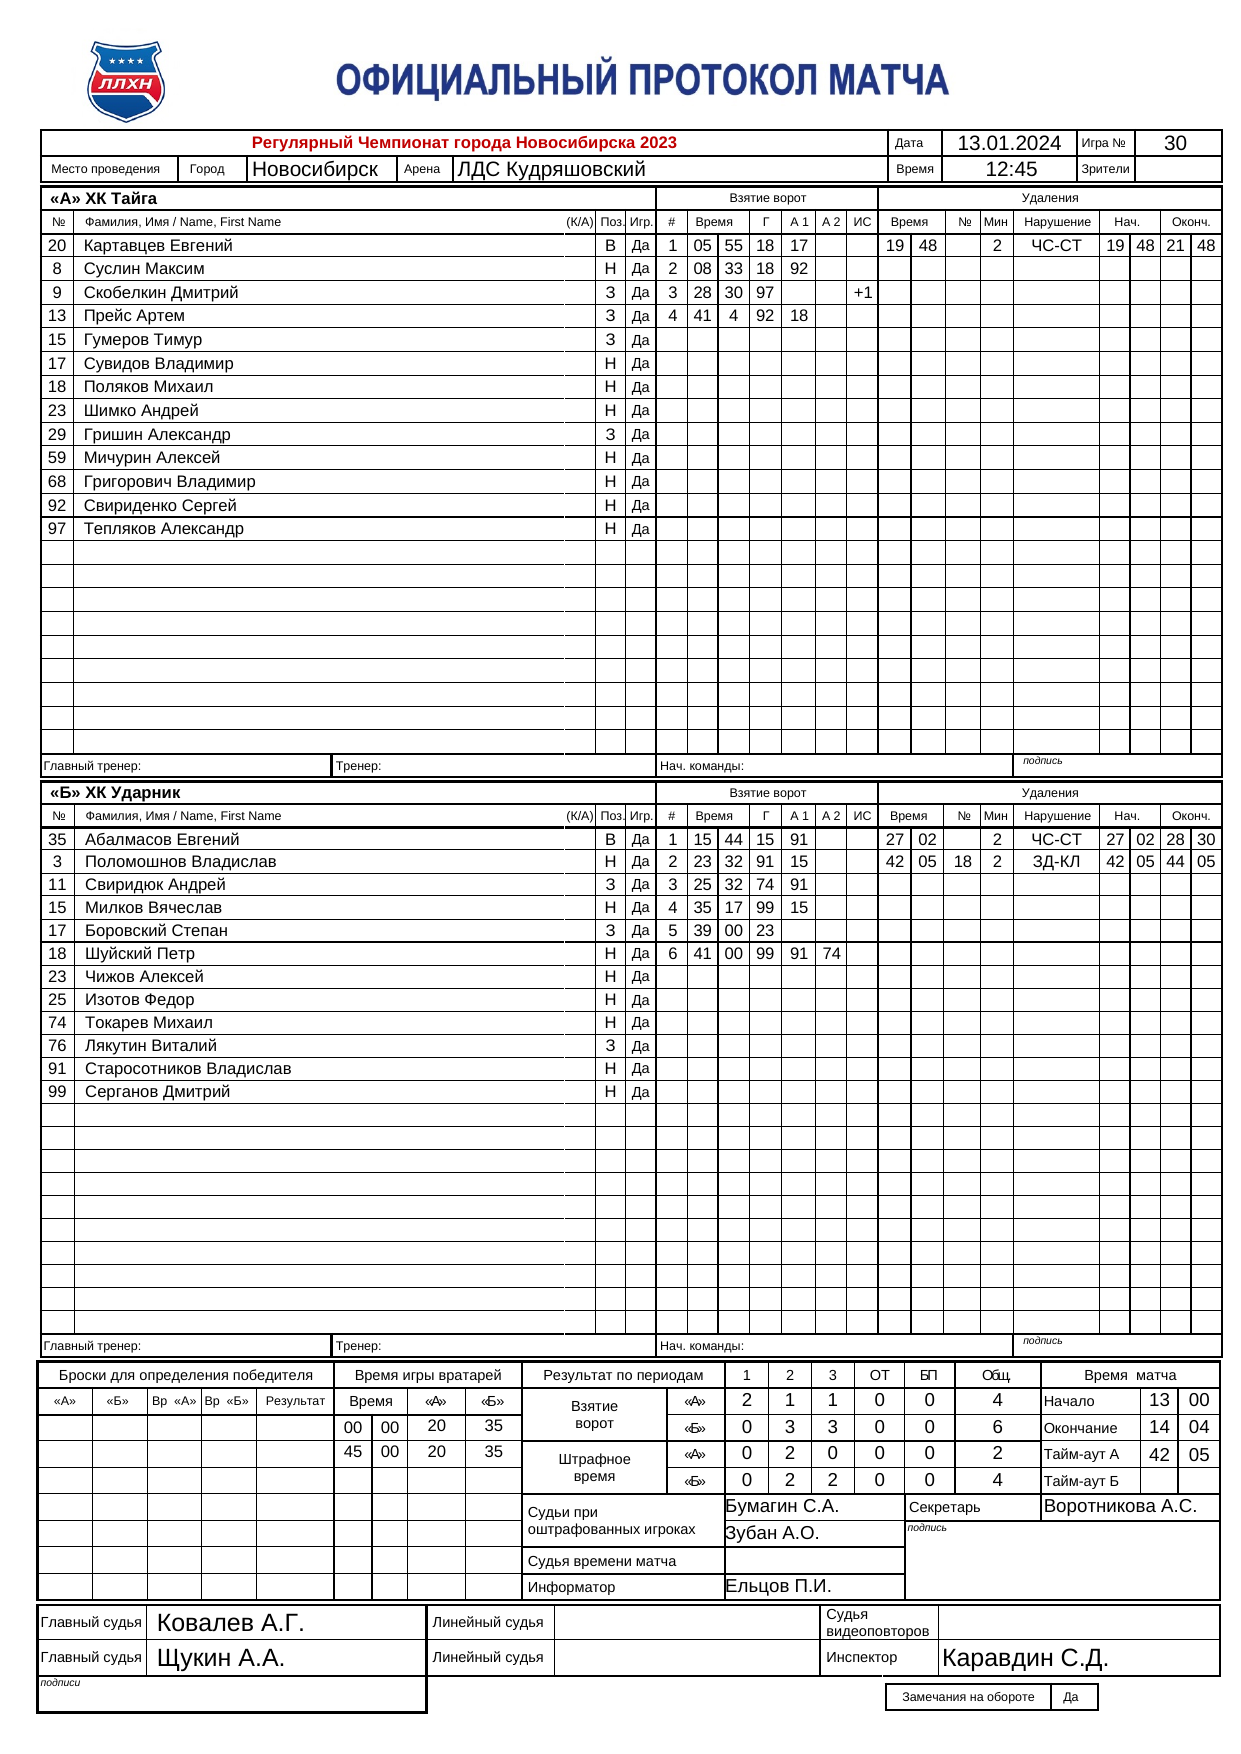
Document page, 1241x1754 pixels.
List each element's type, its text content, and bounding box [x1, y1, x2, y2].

table_cell Да [626, 470, 655, 493]
table_cell Да [626, 989, 655, 1011]
table_cell Г [750, 805, 781, 826]
table_cell Гришин Александр [74, 423, 564, 445]
table_cell [719, 1288, 749, 1310]
table_cell 18 [42, 943, 74, 964]
table_cell [1014, 399, 1099, 422]
table_cell [466, 1521, 521, 1546]
table_cell 23 [750, 920, 781, 941]
table_cell 19 [1100, 235, 1129, 256]
table_cell [816, 966, 846, 987]
table_cell [750, 446, 781, 469]
table_cell [1161, 989, 1190, 1011]
table_cell [148, 1547, 201, 1573]
table_cell [626, 1242, 655, 1264]
table_cell [750, 328, 781, 351]
table_cell Н [596, 1058, 625, 1079]
table_cell Чижов Алексей [75, 966, 564, 987]
table_cell [1161, 1081, 1190, 1103]
table_header БП [905, 1363, 954, 1387]
table_cell Да [626, 305, 655, 327]
table_cell [688, 423, 717, 445]
table_cell [1100, 1150, 1129, 1172]
table_cell [1014, 1012, 1099, 1033]
table_cell [981, 352, 1013, 374]
table_cell 74 [750, 874, 781, 895]
table_cell 44 [719, 829, 749, 849]
table_cell [1192, 1127, 1221, 1149]
table_cell 2 [769, 1468, 811, 1493]
table_cell 17 [42, 352, 73, 374]
table_cell [944, 1081, 980, 1103]
table_cell Вр «Б» [202, 1389, 256, 1413]
table_cell [373, 1574, 407, 1599]
table_cell [816, 1219, 846, 1241]
table_header Время матча [1042, 1363, 1219, 1387]
table_cell 97 [42, 518, 73, 540]
table_cell [719, 730, 749, 753]
table_cell [782, 612, 815, 634]
table_cell [1192, 1150, 1221, 1172]
table_cell Милков Вячеслав [75, 896, 564, 918]
table_cell [373, 1547, 407, 1573]
table_cell 27 [1100, 829, 1129, 849]
table_cell [847, 966, 877, 987]
table_cell Результат [257, 1389, 333, 1413]
table_cell «Б» [668, 1415, 724, 1440]
table_header Время игры вратарей [335, 1363, 521, 1387]
table_cell [565, 896, 595, 918]
table_cell 11 [42, 874, 74, 895]
table_cell [565, 281, 595, 303]
table_cell [816, 352, 846, 374]
table_cell [596, 1265, 625, 1287]
table_cell [750, 1012, 781, 1033]
table_cell [750, 376, 781, 398]
table_cell [981, 730, 1013, 753]
table_header 13.01.2024 [943, 131, 1076, 155]
table_cell [565, 1288, 595, 1310]
table_cell [782, 1081, 815, 1103]
table_cell [688, 1219, 717, 1241]
table_cell [1192, 989, 1221, 1011]
table_cell Картавцев Евгений [74, 235, 564, 256]
table_cell [719, 1311, 749, 1333]
table_cell [1131, 920, 1160, 941]
table_cell 25 [688, 874, 717, 895]
table_cell [1100, 352, 1129, 374]
table_cell [912, 1035, 943, 1057]
table_cell А 2 [816, 211, 846, 233]
table_cell [750, 423, 781, 445]
table_cell [981, 659, 1013, 682]
table_cell [1014, 1058, 1099, 1079]
table_cell [1131, 1219, 1160, 1241]
table_cell [408, 1494, 465, 1520]
table_cell [565, 1219, 595, 1241]
table_cell [750, 588, 781, 611]
table_cell [782, 1150, 815, 1172]
table_cell [816, 494, 846, 516]
table_cell [782, 683, 815, 706]
table_cell [688, 328, 717, 351]
table_cell [912, 1012, 943, 1033]
table_cell [1014, 1173, 1099, 1195]
table_cell [1192, 470, 1221, 493]
table_cell Да [626, 376, 655, 398]
table_cell [596, 1196, 625, 1218]
table_cell [750, 1150, 781, 1172]
table_cell 04 [1179, 1415, 1219, 1440]
table_header Удаления [879, 188, 1221, 209]
table_cell Свириденко Сергей [74, 494, 564, 516]
table_header Результат по периодам [523, 1363, 724, 1387]
table_cell [750, 1311, 781, 1333]
table_cell [626, 1196, 655, 1218]
table_cell [565, 1035, 595, 1057]
table_cell [847, 989, 877, 1011]
table_cell [688, 707, 717, 729]
table_cell [782, 920, 815, 941]
table_cell [565, 850, 595, 872]
table_cell [1100, 305, 1129, 327]
table_cell № [42, 211, 73, 233]
table_cell [946, 352, 980, 374]
table_cell [879, 1196, 910, 1218]
table_cell [1014, 1035, 1099, 1057]
table_cell [1192, 1012, 1221, 1033]
table_cell Н [596, 470, 625, 493]
table_cell [1192, 612, 1221, 634]
table_cell [1131, 1288, 1160, 1310]
table_cell [1014, 896, 1099, 918]
table_cell [816, 257, 846, 280]
table_cell Поз. [596, 211, 625, 233]
table_cell [1161, 1196, 1190, 1218]
table_cell [1131, 1311, 1160, 1333]
table_cell [1100, 399, 1129, 422]
table_cell Игр. [626, 211, 655, 233]
table_cell [596, 541, 625, 564]
table_cell [816, 612, 846, 634]
table_cell Бумагин С.А. [726, 1495, 904, 1520]
table_cell «А» [39, 1389, 92, 1413]
table_cell [1131, 683, 1160, 706]
table_cell [565, 352, 595, 374]
table_cell Главный судья [39, 1606, 146, 1639]
table_cell [657, 659, 687, 682]
table_cell [75, 1242, 564, 1264]
table_cell [750, 1081, 781, 1103]
table_cell Главный судья [39, 1640, 146, 1675]
table_cell [946, 376, 980, 398]
table_cell [1131, 281, 1160, 303]
table_cell 41 [688, 943, 717, 964]
table_cell [565, 1104, 595, 1126]
table_cell [257, 1441, 333, 1467]
table_cell [719, 636, 749, 658]
table_cell [750, 1288, 781, 1310]
table_cell [944, 943, 980, 964]
table_cell Нач. [1100, 211, 1160, 233]
table_cell 15 [750, 829, 781, 849]
table_cell 55 [719, 235, 749, 256]
table_cell ЧС-СТ [1014, 829, 1099, 849]
table_cell [74, 541, 564, 564]
table_cell [719, 328, 749, 351]
table_cell [912, 943, 943, 964]
table_cell 25 [42, 989, 74, 1011]
table_cell [1161, 1219, 1190, 1241]
table_cell [1192, 494, 1221, 516]
table_cell Оконч. [1161, 211, 1221, 233]
table_cell [1131, 1173, 1160, 1195]
table_cell Тепляков Александр [74, 518, 564, 540]
table_cell [981, 612, 1013, 634]
table_cell подпись [1014, 1335, 1221, 1356]
table_cell [879, 352, 910, 374]
table_cell Свиридюк Андрей [75, 874, 564, 895]
table_cell 92 [42, 494, 73, 516]
table_cell [719, 1242, 749, 1264]
table_cell [626, 588, 655, 611]
table_cell [1100, 1219, 1129, 1241]
table_cell [688, 446, 717, 469]
table_cell [688, 636, 717, 658]
table_cell [847, 943, 877, 964]
table_header Игра № [1078, 131, 1134, 155]
table_cell [565, 683, 595, 706]
table_cell [1100, 541, 1129, 564]
table_cell Старосотников Владислав [75, 1058, 564, 1079]
table_cell [1192, 683, 1221, 706]
table_cell [657, 328, 687, 351]
table_cell [782, 1127, 815, 1149]
table_cell [1100, 281, 1129, 303]
table_cell [816, 1081, 846, 1103]
table_cell 42 [1141, 1441, 1177, 1467]
table_cell [257, 1494, 333, 1520]
table_cell [750, 541, 781, 564]
table_cell [42, 612, 73, 634]
table_cell [335, 1574, 371, 1599]
table_cell [847, 896, 877, 918]
table_cell [257, 1574, 333, 1599]
table_cell [782, 446, 815, 469]
table_cell [944, 920, 980, 941]
table_cell [565, 1173, 595, 1195]
table_cell [750, 1058, 781, 1079]
table_cell [946, 446, 980, 469]
table_cell [879, 518, 910, 540]
table_cell Да [626, 829, 655, 849]
table_cell 32 [719, 874, 749, 895]
table_cell [750, 518, 781, 540]
table_cell [1161, 920, 1190, 941]
table_cell [1161, 1127, 1190, 1149]
table_cell [657, 565, 687, 587]
table_cell [555, 1606, 819, 1639]
table_cell [879, 1265, 910, 1287]
table_cell [596, 588, 625, 611]
table_cell [626, 730, 655, 753]
table_cell [944, 1035, 980, 1057]
table_cell [879, 565, 910, 587]
table_cell [565, 874, 595, 895]
table_cell А 2 [816, 805, 846, 826]
table_cell [1192, 376, 1221, 398]
table_cell [1161, 423, 1190, 445]
table_cell ЗД-КЛ [1014, 850, 1099, 872]
table_cell [1100, 470, 1129, 493]
table_cell [626, 612, 655, 634]
table_cell [1161, 659, 1190, 682]
table_cell [981, 518, 1013, 540]
table_cell 32 [719, 850, 749, 872]
table_cell «А» [668, 1389, 724, 1413]
table_cell [1192, 1242, 1221, 1264]
table_cell 0 [905, 1415, 954, 1440]
table_cell [74, 659, 564, 682]
table_cell [408, 1468, 465, 1493]
table_cell [688, 1127, 717, 1149]
table_cell [1161, 943, 1190, 964]
table_cell [816, 683, 846, 706]
table_cell [1014, 494, 1099, 516]
table_cell [596, 636, 625, 658]
table_cell [657, 399, 687, 422]
table_cell [946, 730, 980, 753]
table_cell [1131, 874, 1160, 895]
table_cell 00 [335, 1416, 371, 1440]
table_cell Судьи при оштрафованных игроках [523, 1495, 724, 1546]
table_cell 91 [42, 1058, 74, 1079]
table_cell [688, 1311, 717, 1333]
table_cell [1014, 1288, 1099, 1310]
table_cell [1192, 1104, 1221, 1126]
table_cell [750, 1035, 781, 1057]
table_cell [1131, 352, 1160, 374]
table_cell Судья времени матча [523, 1548, 724, 1573]
table_cell [946, 328, 980, 351]
table_cell [816, 730, 846, 753]
table_cell [565, 707, 595, 729]
table_cell [816, 989, 846, 1011]
table_cell [1100, 966, 1129, 987]
table_cell [816, 470, 846, 493]
table_cell [1161, 896, 1190, 918]
table_cell [1131, 612, 1160, 634]
table_cell [74, 565, 564, 587]
table_header Броски для определения победителя [39, 1363, 333, 1387]
table_cell [750, 636, 781, 658]
table_cell [847, 1127, 877, 1149]
table_cell [944, 989, 980, 1011]
table_cell [981, 1173, 1013, 1195]
table_cell [944, 874, 980, 895]
table_cell Н [596, 1012, 625, 1033]
table_cell [626, 683, 655, 706]
table_cell [944, 1219, 980, 1241]
table_cell [257, 1521, 333, 1546]
table_cell Нач. команды: [657, 1335, 1012, 1356]
table_cell Н [596, 850, 625, 872]
table_cell Да [626, 235, 655, 256]
table_cell [42, 1265, 74, 1287]
table_cell 0 [726, 1415, 768, 1440]
table_cell [847, 494, 877, 516]
table_cell Н [596, 494, 625, 516]
table_cell [1131, 423, 1160, 445]
table_cell [847, 1173, 877, 1195]
table_cell [1192, 305, 1221, 327]
table_cell [657, 1265, 687, 1287]
table_cell [1131, 1196, 1160, 1218]
table_cell [565, 399, 595, 422]
table_cell [565, 966, 595, 987]
table_cell [1161, 1173, 1190, 1195]
table_cell [688, 399, 717, 422]
table_cell [879, 874, 910, 895]
table_cell [1014, 989, 1099, 1011]
table_cell Тайм-аут А [1042, 1441, 1140, 1467]
table_cell [688, 1104, 717, 1126]
table_cell [1014, 376, 1099, 398]
table_cell [847, 399, 877, 422]
table_cell [565, 518, 595, 540]
table_cell [879, 943, 910, 964]
table_cell [981, 1150, 1013, 1172]
table_cell [847, 352, 877, 374]
table_cell [1131, 1242, 1160, 1264]
table_cell [847, 683, 877, 706]
table_cell [847, 423, 877, 445]
table_cell [42, 1242, 74, 1264]
table_cell 42 [879, 850, 910, 872]
table_cell Тайм-аут Б [1042, 1468, 1140, 1493]
table_cell 91 [782, 874, 815, 895]
table_cell Игр. [626, 805, 655, 826]
table_cell Новосибирск [248, 157, 396, 181]
table_cell [782, 376, 815, 398]
table_cell Н [596, 446, 625, 469]
table_cell 2 [981, 235, 1013, 256]
table_cell [335, 1521, 371, 1546]
table_cell [879, 636, 910, 658]
table_cell В [596, 235, 625, 256]
table_cell [1100, 423, 1129, 445]
table_cell 35 [466, 1441, 521, 1467]
table_cell [879, 612, 910, 634]
table_cell 97 [750, 281, 781, 303]
table_cell 0 [855, 1389, 904, 1413]
table_cell [981, 1242, 1013, 1264]
table_cell [946, 399, 980, 422]
table_cell 17 [782, 235, 815, 256]
table_cell [657, 966, 687, 987]
table_cell 13 [1141, 1389, 1177, 1413]
table_cell [981, 470, 1013, 493]
table_cell [1131, 1012, 1160, 1033]
table_cell [42, 1219, 74, 1241]
table_cell 18 [782, 305, 815, 327]
table_cell [981, 305, 1013, 327]
table_cell [847, 1035, 877, 1057]
table_cell [946, 707, 980, 729]
table_cell 1 [769, 1389, 811, 1413]
table_cell [847, 376, 877, 398]
table_cell [1131, 305, 1160, 327]
table_cell [939, 1606, 1219, 1639]
table_cell 1 [657, 235, 687, 256]
table_cell [782, 1196, 815, 1218]
table_cell [565, 446, 595, 469]
table_cell Начало [1042, 1389, 1140, 1413]
table_cell [816, 541, 846, 564]
table_cell 21 [1161, 235, 1190, 256]
table_cell [782, 1173, 815, 1195]
table_cell [719, 518, 749, 540]
table_cell [782, 541, 815, 564]
table_cell [879, 399, 910, 422]
table_cell [1014, 1219, 1099, 1241]
table_cell [565, 470, 595, 493]
table_cell [847, 707, 877, 729]
table_cell [657, 1242, 687, 1264]
table_cell 28 [688, 281, 717, 303]
table_cell [657, 1288, 687, 1310]
table_cell [946, 305, 980, 327]
table_cell Вр «А» [148, 1389, 201, 1413]
table_cell [879, 989, 910, 1011]
table_cell [719, 399, 749, 422]
table_cell [1141, 1468, 1177, 1493]
table_header Дата [889, 131, 941, 155]
table_cell [596, 565, 625, 587]
table_cell [719, 352, 749, 374]
table_cell 18 [42, 376, 73, 398]
table_cell [847, 920, 877, 941]
table_cell 4 [956, 1468, 1040, 1493]
table_cell [688, 1012, 717, 1033]
table_cell (К/А) [565, 805, 595, 826]
table_cell [912, 1311, 943, 1333]
table_cell [657, 470, 687, 493]
table_cell Да [626, 446, 655, 469]
table_cell [1014, 1265, 1099, 1287]
table_cell [750, 565, 781, 587]
table_cell [782, 470, 815, 493]
table_cell 3 [657, 874, 687, 895]
table_cell [847, 1219, 877, 1241]
table_cell Да [626, 518, 655, 540]
table_cell [565, 1012, 595, 1033]
table_cell [1192, 518, 1221, 540]
table_cell [847, 518, 877, 540]
table_cell Боровский Степан [75, 920, 564, 941]
table_cell Токарев Михаил [75, 1012, 564, 1033]
table_cell [75, 1104, 564, 1126]
table_cell [626, 1311, 655, 1333]
table_cell [816, 1058, 846, 1079]
table_cell 48 [912, 235, 945, 256]
table_cell [981, 1196, 1013, 1218]
table_cell 33 [719, 257, 749, 280]
table_cell Абалмасов Евгений [75, 829, 564, 849]
table_cell 2 [981, 850, 1013, 872]
table_cell [719, 423, 749, 445]
table_cell [257, 1547, 333, 1573]
table_cell [944, 966, 980, 987]
table_cell [1100, 874, 1129, 895]
table_cell Н [596, 966, 625, 987]
table_cell [1161, 446, 1190, 469]
table_cell [1161, 612, 1190, 634]
table_cell [657, 1173, 687, 1195]
table_cell 05 [1131, 850, 1160, 872]
table_cell 20 [408, 1441, 465, 1467]
table_cell [42, 1288, 74, 1310]
table_cell [719, 1265, 749, 1287]
table_cell [42, 565, 73, 587]
table_cell [912, 328, 945, 351]
table_cell [1014, 328, 1099, 351]
table_cell [1014, 352, 1099, 374]
table_cell [847, 588, 877, 611]
table_cell Время [688, 805, 749, 826]
table_cell [1131, 470, 1160, 493]
table_cell [202, 1521, 256, 1546]
table_cell [565, 423, 595, 445]
table_cell [816, 1311, 846, 1333]
table_cell [946, 470, 980, 493]
table_cell [657, 376, 687, 398]
table_cell подпись [906, 1522, 1219, 1599]
table_cell Н [596, 896, 625, 918]
table_cell [626, 1173, 655, 1195]
table_cell [912, 874, 943, 895]
table_cell [1100, 1081, 1129, 1103]
table_cell [1100, 1035, 1129, 1057]
table_cell [1161, 470, 1190, 493]
table_cell [816, 707, 846, 729]
table_cell [148, 1494, 201, 1520]
table_cell [750, 966, 781, 987]
table_cell Поломошнов Владислав [75, 850, 564, 872]
table_cell Шуйский Петр [75, 943, 564, 964]
table_cell [626, 636, 655, 658]
table_cell Да [626, 920, 655, 941]
table_cell Фамилия, Имя / Name, First Name [75, 805, 565, 826]
table_cell 30 [1192, 829, 1221, 849]
table_cell [782, 636, 815, 658]
table_cell [879, 494, 910, 516]
table_cell [565, 636, 595, 658]
table_cell Н [596, 399, 625, 422]
table_cell [1192, 565, 1221, 587]
table_cell [75, 1265, 564, 1287]
table_cell [879, 305, 910, 327]
table_cell [912, 1219, 943, 1241]
table_cell [1161, 305, 1190, 327]
table_cell 3 [769, 1415, 811, 1440]
table_cell 0 [855, 1468, 904, 1493]
table_cell [1161, 683, 1190, 706]
table_cell [1100, 494, 1129, 516]
table_cell Арена [398, 157, 452, 181]
table_cell 00 [373, 1441, 407, 1467]
table_cell [1161, 636, 1190, 658]
table_cell [1100, 1242, 1129, 1264]
table_cell 3 [657, 281, 687, 303]
table_cell [148, 1416, 201, 1440]
table_cell [596, 1104, 625, 1126]
table_cell Н [596, 376, 625, 398]
table_cell 6 [657, 943, 687, 964]
table_cell Да [626, 328, 655, 351]
table_cell 23 [688, 850, 717, 872]
table_cell [688, 541, 717, 564]
table_cell [879, 1104, 910, 1126]
table_cell Да [626, 1058, 655, 1079]
table_cell [1131, 257, 1160, 280]
table_header Общ. [956, 1363, 1040, 1387]
table_cell [1014, 588, 1099, 611]
table_cell [1100, 896, 1129, 918]
table_cell [657, 1012, 687, 1033]
table_cell [944, 1265, 980, 1287]
picture [5, 28, 1179, 129]
table_cell [847, 235, 877, 256]
table_cell [912, 588, 945, 611]
table_cell [1161, 707, 1190, 729]
table_cell # [657, 805, 687, 826]
table_cell [75, 1311, 564, 1333]
table_cell Да [626, 352, 655, 374]
table_cell [1131, 636, 1160, 658]
table_cell Инспектор [821, 1640, 938, 1675]
table_cell [42, 1196, 74, 1218]
table_cell [750, 399, 781, 422]
table_cell 14 [1141, 1415, 1177, 1440]
table_cell [657, 1081, 687, 1103]
table_cell 30 [719, 281, 749, 303]
table_cell [39, 1547, 92, 1573]
table_cell [782, 730, 815, 753]
table_cell [879, 1173, 910, 1195]
table_cell [657, 423, 687, 445]
table_cell [816, 565, 846, 587]
table_cell Н [596, 257, 625, 280]
table_cell Нарушение [1014, 805, 1099, 826]
table_cell [688, 1173, 717, 1195]
table_cell [946, 565, 980, 587]
table_cell 05 [912, 850, 943, 872]
table_cell [1192, 659, 1221, 682]
table_cell [1100, 730, 1129, 753]
table_cell [847, 1150, 877, 1172]
table_cell [596, 683, 625, 706]
table_cell [1161, 1242, 1190, 1264]
table_cell [912, 257, 945, 280]
table_cell [750, 1219, 781, 1241]
table_cell [1161, 518, 1190, 540]
table_cell +1 [847, 281, 877, 303]
table_cell З [596, 920, 625, 941]
table_cell [879, 588, 910, 611]
table_cell [1131, 1035, 1160, 1057]
table_cell [148, 1468, 201, 1493]
table_cell [981, 966, 1013, 987]
table_cell [1131, 989, 1160, 1011]
table_cell [1014, 920, 1099, 941]
table_cell [1161, 376, 1190, 398]
table_cell [1014, 423, 1099, 445]
table_cell [946, 423, 980, 445]
table_header 30 [1136, 131, 1221, 155]
table_cell [466, 1547, 521, 1573]
table_cell [688, 588, 717, 611]
table_cell Ковалев А.Г. [147, 1606, 425, 1639]
table_cell [981, 565, 1013, 587]
table_cell З [596, 328, 625, 351]
table_cell [816, 1150, 846, 1172]
table_cell [1131, 896, 1160, 918]
table_cell 05 [688, 235, 717, 256]
table_cell [719, 565, 749, 587]
table_cell [816, 896, 846, 918]
table_cell Сувидов Владимир [74, 352, 564, 374]
table_cell [657, 518, 687, 540]
table_cell [42, 1173, 74, 1195]
table_cell [1100, 920, 1129, 941]
table_cell Поляков Михаил [74, 376, 564, 398]
table_cell [750, 470, 781, 493]
table_cell [1014, 1127, 1099, 1149]
table_cell [565, 1081, 595, 1103]
table_cell [565, 257, 595, 280]
table_cell [816, 829, 846, 849]
table_cell [944, 1058, 980, 1079]
table_cell [626, 707, 655, 729]
table_cell [912, 1265, 943, 1287]
table_cell [75, 1150, 564, 1172]
table_cell 28 [1161, 829, 1190, 849]
table_cell [657, 1104, 687, 1126]
table_cell [782, 352, 815, 374]
table_cell «Б» [93, 1389, 147, 1413]
table_cell [1100, 1311, 1129, 1333]
table_cell [688, 494, 717, 516]
table_cell 45 [335, 1441, 371, 1467]
table_cell [912, 376, 945, 398]
table_cell З [596, 874, 625, 895]
table_cell [1014, 943, 1099, 964]
table_cell [42, 1150, 74, 1172]
table_cell 23 [42, 966, 74, 987]
table_cell [1192, 1219, 1221, 1241]
table_cell Информатор [523, 1575, 724, 1599]
table_cell [912, 446, 945, 469]
table_header Регулярный Чемпионат города Новосибирска 2023 [42, 131, 887, 155]
table_cell [596, 707, 625, 729]
table_cell [1100, 518, 1129, 540]
table_cell [148, 1441, 201, 1467]
table_cell № [42, 805, 74, 826]
table_cell [750, 1173, 781, 1195]
table_cell [688, 1058, 717, 1079]
table_cell [847, 1265, 877, 1287]
table_cell [912, 966, 943, 987]
table_cell [257, 1468, 333, 1493]
table_cell [657, 683, 687, 706]
table_cell [202, 1441, 256, 1467]
table_cell [688, 1150, 717, 1172]
table_cell [847, 305, 877, 327]
table_cell Да [626, 494, 655, 516]
table_cell [782, 1035, 815, 1057]
table_cell [981, 328, 1013, 351]
table_cell Нарушение [1014, 211, 1099, 233]
table_cell «Б» [668, 1468, 724, 1493]
table_cell [1192, 920, 1221, 941]
table_cell [981, 920, 1013, 941]
table_cell [596, 1127, 625, 1149]
table_cell Зубан А.О. [726, 1521, 904, 1546]
table_cell [981, 257, 1013, 280]
table_cell [596, 1288, 625, 1310]
table_cell [75, 1127, 564, 1149]
table_cell [816, 305, 846, 327]
table_cell Время [879, 211, 945, 233]
table_cell [719, 1219, 749, 1241]
table_cell [39, 1494, 92, 1520]
table_cell 74 [816, 943, 846, 964]
table_cell 02 [912, 829, 943, 849]
table_cell [782, 966, 815, 987]
table_cell [565, 1058, 595, 1079]
table_cell [847, 541, 877, 564]
table_cell [466, 1468, 521, 1493]
table_cell [816, 1012, 846, 1033]
table_cell [1192, 1058, 1221, 1079]
table_cell Н [596, 943, 625, 964]
table_cell Да [626, 423, 655, 445]
table_cell 68 [42, 470, 73, 493]
table_cell [719, 1104, 749, 1126]
table_cell [847, 659, 877, 682]
table_cell [1100, 1012, 1129, 1033]
table_cell [565, 328, 595, 351]
table_cell [657, 707, 687, 729]
table_cell [39, 1574, 92, 1599]
table_cell [626, 1265, 655, 1287]
table_cell Взятие ворот [523, 1389, 666, 1440]
table_cell [782, 1265, 815, 1287]
table_cell [981, 1035, 1013, 1057]
table_cell [879, 683, 910, 706]
table_cell [1014, 659, 1099, 682]
table_cell [1161, 1058, 1190, 1079]
table_cell З [596, 1035, 625, 1057]
table_cell 08 [688, 257, 717, 280]
table_cell [1192, 446, 1221, 469]
table_cell [202, 1468, 256, 1493]
table_cell [565, 1150, 595, 1172]
table_cell [981, 636, 1013, 658]
table_cell 35 [42, 829, 74, 849]
table_cell [1131, 565, 1160, 587]
table_cell 0 [905, 1389, 954, 1413]
table_cell [408, 1574, 465, 1599]
table_cell [946, 257, 980, 280]
table_cell [1131, 1150, 1160, 1172]
table_cell Ельцов П.И. [726, 1575, 904, 1599]
table_cell 1 [812, 1389, 854, 1413]
table_cell [1014, 730, 1099, 753]
table_cell [912, 1242, 943, 1264]
table_cell [1161, 730, 1190, 753]
table_cell З [596, 305, 625, 327]
table_cell [688, 659, 717, 682]
table_cell [42, 730, 73, 753]
table_cell [1100, 446, 1129, 469]
table_cell [1192, 1288, 1221, 1310]
table_cell [847, 636, 877, 658]
table_cell [847, 612, 877, 634]
table_cell [1014, 612, 1099, 634]
table_cell 20 [42, 235, 73, 256]
table_cell З [596, 423, 625, 445]
table_cell подпись [1014, 755, 1221, 776]
table_cell [879, 328, 910, 351]
table_cell [565, 1311, 595, 1333]
table_cell [657, 1219, 687, 1241]
table_cell Секретарь [906, 1495, 1040, 1520]
table_cell [981, 1265, 1013, 1287]
table_cell [981, 989, 1013, 1011]
table_cell [74, 612, 564, 634]
table_cell 17 [719, 896, 749, 918]
table_cell [93, 1468, 147, 1493]
table_cell [750, 612, 781, 634]
table_cell [257, 1416, 333, 1440]
table_cell [74, 707, 564, 729]
table_cell [1014, 1104, 1099, 1126]
table_cell «А» [668, 1442, 724, 1467]
table_cell (К/А) [565, 211, 595, 233]
table_cell [565, 376, 595, 398]
table_cell [1014, 470, 1099, 493]
table_cell Поз. [596, 805, 625, 826]
table_cell [912, 896, 943, 918]
table_cell [1100, 1196, 1129, 1218]
table_cell 27 [879, 829, 910, 849]
table_cell подписи [39, 1677, 425, 1711]
table_header Да [1052, 1685, 1097, 1709]
table_cell [750, 730, 781, 753]
table_cell [1192, 1196, 1221, 1218]
table_cell [1131, 376, 1160, 398]
table_cell 35 [688, 896, 717, 918]
table_cell [782, 1311, 815, 1333]
table_cell [1131, 943, 1160, 964]
table_header Замечания на обороте [887, 1685, 1050, 1709]
table_cell [816, 874, 846, 895]
table_cell 1 [657, 829, 687, 849]
table_cell [912, 707, 945, 729]
table_cell [944, 1242, 980, 1264]
table_cell [565, 943, 595, 964]
table_cell [981, 588, 1013, 611]
table_cell [816, 328, 846, 351]
table_cell [847, 1012, 877, 1033]
table_cell [42, 683, 73, 706]
table_header ОТ [855, 1363, 904, 1387]
table_cell [1192, 707, 1221, 729]
table_cell [657, 541, 687, 564]
table_cell [1014, 565, 1099, 587]
table_cell [816, 1127, 846, 1149]
table_header 2 [769, 1363, 811, 1387]
table_cell ЛДС Кудряшовский [454, 157, 887, 181]
table_cell [847, 446, 877, 469]
table_cell [847, 1288, 877, 1310]
table_cell 15 [42, 896, 74, 918]
table_cell [879, 920, 910, 941]
table_cell [1100, 1104, 1129, 1126]
table_cell [93, 1521, 147, 1546]
table_cell 12:45 [943, 157, 1076, 181]
table_cell «А» [408, 1389, 465, 1413]
table_cell [981, 399, 1013, 422]
table_cell 13 [42, 305, 73, 327]
table_cell [912, 636, 945, 658]
table_cell [879, 1242, 910, 1264]
table_cell [565, 1127, 595, 1149]
table_cell 5 [657, 920, 687, 941]
table_cell [816, 446, 846, 469]
table_cell [626, 659, 655, 682]
table_cell [1131, 966, 1160, 987]
table_cell Да [626, 1012, 655, 1033]
table_cell [1014, 683, 1099, 706]
table_cell 2 [981, 829, 1013, 849]
table_cell [1014, 874, 1099, 895]
table_cell [816, 376, 846, 398]
table_cell [912, 683, 945, 706]
table_cell [879, 281, 910, 303]
table_cell [93, 1441, 147, 1467]
table_cell 15 [782, 850, 815, 872]
table_cell [816, 636, 846, 658]
table_cell [719, 612, 749, 634]
table_cell [719, 1196, 749, 1218]
table_cell [782, 518, 815, 540]
table_cell [657, 1150, 687, 1172]
table_cell [565, 989, 595, 1011]
table_cell [565, 494, 595, 516]
table_cell [782, 707, 815, 729]
table_cell [782, 1104, 815, 1126]
table_cell [912, 565, 945, 587]
table_cell [1179, 1468, 1219, 1493]
table_cell В [596, 829, 625, 849]
table_cell Да [626, 966, 655, 987]
table_cell 91 [750, 850, 781, 872]
table_cell 00 [719, 943, 749, 964]
table_cell [657, 1035, 687, 1057]
table_cell [42, 1127, 74, 1149]
table_cell [93, 1574, 147, 1599]
table_cell 42 [1100, 850, 1129, 872]
table_cell [1161, 281, 1190, 303]
table_cell 15 [782, 896, 815, 918]
table_cell [1192, 328, 1221, 351]
table_cell 0 [855, 1415, 904, 1440]
table_cell [1192, 257, 1221, 280]
table_cell [879, 1150, 910, 1172]
table_cell [1192, 730, 1221, 753]
table_cell [782, 399, 815, 422]
table_header «А» ХК Тайга [42, 188, 655, 209]
table_cell Да [626, 874, 655, 895]
table_cell [944, 1150, 980, 1172]
table_cell [1192, 1173, 1221, 1195]
table_cell 44 [1161, 850, 1190, 872]
table_cell [1192, 1265, 1221, 1287]
table_cell [847, 328, 877, 351]
table_cell 91 [782, 829, 815, 849]
table_cell [1161, 1150, 1190, 1172]
table_cell [75, 1288, 564, 1310]
table_cell [1161, 257, 1190, 280]
table_cell [719, 966, 749, 987]
table_cell [847, 1311, 877, 1333]
table_cell [1161, 541, 1190, 564]
table_cell 92 [750, 305, 781, 327]
table_cell [719, 588, 749, 611]
table_cell [1100, 1173, 1129, 1195]
table_cell 2 [769, 1442, 811, 1467]
table_cell Изотов Федор [75, 989, 564, 1011]
table_cell [1014, 1242, 1099, 1264]
table_cell 35 [466, 1416, 521, 1440]
table_cell 0 [726, 1442, 768, 1467]
table_cell [946, 588, 980, 611]
table_cell [719, 707, 749, 729]
table_cell Прейс Артем [74, 305, 564, 327]
table_cell [1136, 157, 1221, 181]
table_cell № [946, 211, 980, 233]
table_cell [657, 1196, 687, 1218]
table_cell [93, 1547, 147, 1573]
table_cell [596, 612, 625, 634]
table_cell Щукин А.А. [147, 1640, 425, 1675]
table_cell [782, 423, 815, 445]
table_cell Гумеров Тимур [74, 328, 564, 351]
table_cell 0 [905, 1468, 954, 1493]
table_cell [946, 636, 980, 658]
table_cell [1014, 636, 1099, 658]
table_cell [1014, 305, 1099, 327]
table_cell [1014, 1196, 1099, 1218]
table_cell [565, 1242, 595, 1264]
table_cell [782, 659, 815, 682]
table_cell [981, 896, 1013, 918]
table_cell [847, 850, 877, 872]
table_cell [981, 281, 1013, 303]
table_cell [1131, 1265, 1160, 1287]
table_cell [879, 1311, 910, 1333]
table_cell [688, 352, 717, 374]
table_cell [688, 1288, 717, 1310]
table_cell [657, 612, 687, 634]
table_cell [75, 1196, 564, 1218]
table_cell [1161, 588, 1190, 611]
table_cell Зрители [1078, 157, 1134, 181]
table_cell [912, 989, 943, 1011]
table_cell Н [596, 518, 625, 540]
table_cell [42, 1104, 74, 1126]
table_cell [74, 683, 564, 706]
table_cell Время [879, 805, 943, 826]
table_cell [1161, 352, 1190, 374]
table_cell [1131, 446, 1160, 469]
table_cell [74, 588, 564, 611]
table_cell [75, 1173, 564, 1195]
table_cell «Б » [466, 1389, 521, 1413]
table_cell Н [596, 352, 625, 374]
table_cell 18 [750, 257, 781, 280]
table_cell 00 [719, 920, 749, 941]
table_cell [912, 1127, 943, 1149]
table_cell 48 [1192, 235, 1221, 256]
table_cell [816, 1104, 846, 1126]
table_cell [946, 659, 980, 682]
table_cell Нач. команды: [657, 755, 1012, 776]
table_cell [816, 1173, 846, 1195]
table_cell [750, 989, 781, 1011]
table_cell [912, 1173, 943, 1195]
table_cell [981, 423, 1013, 445]
table_cell [782, 588, 815, 611]
table_cell [816, 1265, 846, 1287]
table_cell [42, 1311, 74, 1333]
table_cell [688, 989, 717, 1011]
table_cell [981, 541, 1013, 564]
table_cell [1131, 730, 1160, 753]
table_cell [912, 281, 945, 303]
table_cell [1131, 659, 1160, 682]
table_cell [1131, 1127, 1160, 1149]
table_cell [688, 966, 717, 987]
table_cell [1099, 1682, 1220, 1711]
table_cell [912, 1150, 943, 1172]
table_cell [1014, 1311, 1099, 1333]
table_cell [847, 829, 877, 849]
table_cell [39, 1441, 92, 1467]
table_cell [202, 1547, 256, 1573]
table_cell [1100, 1127, 1129, 1149]
table_cell 4 [956, 1389, 1040, 1413]
table_cell [816, 1288, 846, 1310]
table_cell [981, 1058, 1013, 1079]
table_cell [879, 1058, 910, 1079]
table_cell [1100, 683, 1129, 706]
table_cell [1161, 966, 1190, 987]
table_cell [657, 352, 687, 374]
table_cell [93, 1416, 147, 1440]
table_cell [847, 470, 877, 493]
table_header 1 [726, 1363, 768, 1387]
table_cell [42, 541, 73, 564]
table_cell [719, 376, 749, 398]
table_cell [847, 1081, 877, 1103]
table_cell [719, 1127, 749, 1149]
table_cell [782, 328, 815, 351]
table_cell [626, 1219, 655, 1241]
table_cell [688, 518, 717, 540]
table_cell [1131, 494, 1160, 516]
table_cell [75, 1219, 564, 1241]
table_cell [408, 1521, 465, 1546]
table_cell Да [626, 896, 655, 918]
table_cell Тренер: [333, 755, 655, 776]
table_cell ЧС-СТ [1014, 235, 1099, 256]
table_cell [719, 1150, 749, 1172]
table_cell 99 [750, 943, 781, 964]
table_cell [1131, 588, 1160, 611]
table_cell [42, 707, 73, 729]
table_cell [981, 494, 1013, 516]
table_cell [596, 1242, 625, 1264]
table_cell [565, 920, 595, 941]
table_cell Лякутин Виталий [75, 1035, 564, 1057]
table_cell [816, 920, 846, 941]
table_cell 18 [750, 235, 781, 256]
table_cell 4 [657, 896, 687, 918]
table_cell [944, 1173, 980, 1195]
table_cell [847, 1242, 877, 1264]
table_cell 2 [657, 257, 687, 280]
table_cell [1131, 328, 1160, 351]
table_cell [912, 612, 945, 634]
table_cell [1131, 707, 1160, 729]
table_cell [719, 683, 749, 706]
table_cell [1161, 494, 1190, 516]
table_cell [816, 281, 846, 303]
table_cell [1100, 636, 1129, 658]
table_cell 91 [782, 943, 815, 964]
table_cell [39, 1468, 92, 1493]
table_cell [688, 1196, 717, 1218]
table_cell 0 [726, 1468, 768, 1493]
table_cell [847, 730, 877, 753]
table_cell [688, 1035, 717, 1057]
table_cell [688, 1265, 717, 1287]
table_cell [1100, 707, 1129, 729]
table_cell [750, 1265, 781, 1287]
table_cell [74, 730, 564, 753]
table_cell [1014, 966, 1099, 987]
table_cell [912, 423, 945, 445]
table_cell [657, 636, 687, 658]
table_cell [879, 1288, 910, 1310]
table_cell [626, 1288, 655, 1310]
table_cell 0 [905, 1442, 954, 1467]
table_cell Да [626, 943, 655, 964]
table_cell [466, 1494, 521, 1520]
table_cell [596, 1150, 625, 1172]
table_cell ИС [847, 211, 877, 233]
table_cell [719, 1058, 749, 1079]
table_cell [946, 494, 980, 516]
table_cell [1161, 565, 1190, 587]
table_cell [847, 1196, 877, 1218]
table_cell Скобелкин Дмитрий [74, 281, 564, 303]
table_cell [750, 352, 781, 374]
table_cell [1192, 1311, 1221, 1333]
table_cell [912, 541, 945, 564]
table_cell [816, 1035, 846, 1057]
table_cell [750, 1127, 781, 1149]
table_header Взятие ворот [657, 188, 877, 209]
table_cell [816, 399, 846, 422]
table_cell [42, 588, 73, 611]
table_cell [981, 1311, 1013, 1333]
table_cell Место проведения [42, 157, 177, 181]
table_cell 2 [956, 1442, 1040, 1467]
table_cell 2 [812, 1468, 854, 1493]
table_cell [946, 683, 980, 706]
table_cell [816, 659, 846, 682]
table_cell [688, 730, 717, 753]
table_cell [1014, 1150, 1099, 1172]
table_cell [912, 1104, 943, 1126]
table_cell [202, 1416, 256, 1440]
table_cell [565, 541, 595, 564]
table_cell 99 [42, 1081, 74, 1103]
table_cell [148, 1574, 201, 1599]
table_cell Судья видеоповторов [821, 1606, 938, 1639]
table_cell [1100, 943, 1129, 964]
table_header Взятие ворот [657, 783, 877, 803]
table_cell [1100, 989, 1129, 1011]
table_cell [688, 1242, 717, 1264]
table_cell [946, 518, 980, 540]
table_cell [1192, 588, 1221, 611]
table_cell [912, 659, 945, 682]
table_cell [202, 1574, 256, 1599]
table_cell [626, 1150, 655, 1172]
table_cell 29 [42, 423, 73, 445]
table_cell [1100, 328, 1129, 351]
table_cell [912, 352, 945, 374]
table_cell Шимко Андрей [74, 399, 564, 422]
table_cell [816, 518, 846, 540]
table_cell 48 [1131, 235, 1160, 256]
table_cell [688, 376, 717, 398]
table_cell 15 [688, 829, 717, 849]
table_cell [981, 376, 1013, 398]
table_cell [565, 829, 595, 849]
table_cell [1192, 399, 1221, 422]
table_cell Фамилия, Имя / Name, First Name [74, 211, 565, 233]
table_cell [688, 565, 717, 587]
table_cell [1192, 896, 1221, 918]
table_cell [816, 235, 846, 256]
table_cell 3 [812, 1415, 854, 1440]
table_cell [565, 305, 595, 327]
table_cell [42, 636, 73, 658]
table_cell [657, 494, 687, 516]
table_cell 0 [855, 1442, 904, 1467]
table_cell З [596, 281, 625, 303]
table_cell Время [889, 157, 941, 181]
table_cell Мичурин Алексей [74, 446, 564, 469]
table_cell [1131, 1081, 1160, 1103]
table_cell [596, 1173, 625, 1195]
table_cell [816, 850, 846, 872]
table_cell [719, 541, 749, 564]
table_cell 76 [42, 1035, 74, 1057]
table_cell [626, 541, 655, 564]
table_cell [944, 1196, 980, 1218]
table_cell Линейный судья [428, 1640, 554, 1675]
table_cell [1014, 446, 1099, 469]
table_cell [657, 588, 687, 611]
table_cell [1161, 1311, 1190, 1333]
table_cell [782, 1219, 815, 1241]
table_cell Главный тренер: [42, 755, 330, 776]
table_cell [750, 1196, 781, 1218]
table_cell [879, 1127, 910, 1149]
table_cell [912, 1058, 943, 1079]
table_cell [565, 730, 595, 753]
table_cell [565, 235, 595, 256]
table_cell 02 [1131, 829, 1160, 849]
table_cell [565, 1265, 595, 1287]
table_cell [981, 874, 1013, 895]
table_cell Да [626, 850, 655, 872]
table_cell А 1 [782, 805, 815, 826]
table_cell Время [688, 211, 749, 233]
table_cell [688, 683, 717, 706]
table_cell [148, 1521, 201, 1546]
table_cell 18 [944, 850, 980, 872]
table_cell [946, 612, 980, 634]
table_cell [626, 1104, 655, 1126]
table_header 3 [812, 1363, 854, 1387]
table_cell [879, 1081, 910, 1103]
table_cell [719, 1012, 749, 1033]
table_cell [1014, 257, 1099, 280]
table_cell 20 [408, 1416, 465, 1440]
table_cell [782, 1058, 815, 1079]
table_cell [1014, 1081, 1099, 1103]
table_cell [1161, 1012, 1190, 1033]
table_cell [565, 1196, 595, 1218]
table_cell [816, 1196, 846, 1218]
table_cell [1161, 874, 1190, 895]
table_cell [847, 565, 877, 587]
table_cell [1100, 1058, 1129, 1079]
table_cell [847, 874, 877, 895]
table_cell [93, 1494, 147, 1520]
table_cell [946, 541, 980, 564]
table_cell [912, 1288, 943, 1310]
table_cell [657, 1058, 687, 1079]
table_cell [1014, 707, 1099, 729]
table_cell [981, 1219, 1013, 1241]
table_cell 8 [42, 257, 73, 280]
table_cell [1100, 257, 1129, 280]
table_cell [565, 612, 595, 634]
table_cell [981, 943, 1013, 964]
table_cell [879, 257, 910, 280]
table_cell [596, 730, 625, 753]
table_cell [726, 1548, 904, 1573]
table_cell [428, 1677, 882, 1711]
table_cell Оконч. [1161, 805, 1221, 826]
table_cell [1014, 281, 1099, 303]
table_cell [719, 494, 749, 516]
table_cell [719, 659, 749, 682]
table_cell [565, 588, 595, 611]
table_cell [466, 1574, 521, 1599]
table_cell [944, 1104, 980, 1126]
table_cell [1014, 541, 1099, 564]
table_cell ИС [847, 805, 877, 826]
table_cell [750, 494, 781, 516]
table_cell Тренер: [333, 1335, 655, 1356]
table_cell [879, 707, 910, 729]
table_cell Н [596, 989, 625, 1011]
table_cell [944, 1127, 980, 1149]
table_cell [1100, 565, 1129, 587]
table_cell [1161, 1288, 1190, 1310]
table_cell [1161, 1265, 1190, 1287]
table_cell Линейный судья [428, 1606, 554, 1639]
table_cell [42, 659, 73, 682]
table_cell [74, 636, 564, 658]
table_cell [879, 659, 910, 682]
table_cell [657, 446, 687, 469]
table_cell [782, 281, 815, 303]
table_cell [719, 1081, 749, 1103]
table_cell 05 [1179, 1441, 1219, 1467]
table_cell 05 [1192, 850, 1221, 872]
table_cell [750, 707, 781, 729]
table_cell [879, 896, 910, 918]
table_cell 0 [812, 1442, 854, 1467]
table_cell [555, 1640, 819, 1675]
table_cell Серганов Дмитрий [75, 1081, 564, 1103]
table_cell [782, 565, 815, 587]
table_cell [782, 1012, 815, 1033]
table_cell 4 [719, 305, 749, 327]
table_cell [1161, 328, 1190, 351]
table_cell Мин [981, 805, 1013, 826]
table_cell Суслин Максим [74, 257, 564, 280]
table_cell [335, 1547, 371, 1573]
table_cell 00 [1179, 1389, 1219, 1413]
table_cell [981, 683, 1013, 706]
table_cell Да [626, 281, 655, 303]
table_cell [565, 659, 595, 682]
table_cell [596, 1311, 625, 1333]
table_cell [39, 1521, 92, 1546]
table_cell [373, 1521, 407, 1546]
table_cell [335, 1468, 371, 1493]
table_cell [688, 470, 717, 493]
table_cell 17 [42, 920, 74, 941]
table_cell [1100, 1265, 1129, 1287]
table_cell [847, 1058, 877, 1079]
table_cell Да [626, 257, 655, 280]
table_cell [373, 1494, 407, 1520]
table_cell [912, 399, 945, 422]
table_cell [912, 730, 945, 753]
table_cell [944, 1012, 980, 1033]
table_cell [879, 966, 910, 987]
table_cell [596, 659, 625, 682]
table_cell [912, 1081, 943, 1103]
table_cell 41 [688, 305, 717, 327]
table_cell [879, 423, 910, 445]
table_cell [1192, 636, 1221, 658]
table_cell Главный тренер: [42, 1335, 330, 1356]
table_cell Григорович Владимир [74, 470, 564, 493]
table_cell Да [626, 399, 655, 422]
table_cell [719, 989, 749, 1011]
table_cell [912, 920, 943, 941]
table_cell [879, 1012, 910, 1033]
table_cell [750, 659, 781, 682]
table_cell [1192, 1081, 1221, 1103]
table_cell 00 [373, 1416, 407, 1440]
table_cell [944, 1311, 980, 1333]
table_cell [782, 1242, 815, 1264]
table_cell [1161, 1104, 1190, 1126]
table_cell [1131, 399, 1160, 422]
table_cell [202, 1494, 256, 1520]
table_cell [657, 1311, 687, 1333]
table_cell [1100, 588, 1129, 611]
table_cell [879, 470, 910, 493]
table_cell [1192, 281, 1221, 303]
table_cell № [944, 805, 980, 826]
table_cell [1131, 1058, 1160, 1079]
table_cell [1100, 376, 1129, 398]
table_cell [657, 1127, 687, 1149]
table_cell [688, 612, 717, 634]
table_cell [719, 1173, 749, 1195]
table_cell [912, 470, 945, 493]
table_cell [626, 1127, 655, 1149]
table_cell [883, 1677, 1220, 1681]
table_cell [912, 1196, 943, 1218]
table_cell [981, 707, 1013, 729]
table_cell [408, 1547, 465, 1573]
table_cell # [657, 211, 687, 233]
table_cell 3 [42, 850, 74, 872]
table_cell Время [335, 1389, 407, 1413]
table_cell [1100, 1288, 1129, 1310]
table_cell [847, 1104, 877, 1126]
table_cell [1100, 659, 1129, 682]
table_cell [944, 1288, 980, 1310]
table_cell [1192, 943, 1221, 964]
table_cell [750, 1242, 781, 1264]
table_cell [981, 446, 1013, 469]
table_cell [981, 1288, 1013, 1310]
table_cell [719, 470, 749, 493]
table_cell [879, 1035, 910, 1057]
table_cell [688, 1081, 717, 1103]
table_cell [816, 1242, 846, 1264]
table_cell [912, 518, 945, 540]
table_cell Да [626, 1035, 655, 1057]
table_cell Окончание [1042, 1415, 1140, 1440]
table_cell [719, 1035, 749, 1057]
table_cell [335, 1494, 371, 1520]
table_cell [657, 989, 687, 1011]
table_cell [1192, 966, 1221, 987]
table_cell [1192, 352, 1221, 374]
table_cell 19 [879, 235, 910, 256]
table_cell [626, 565, 655, 587]
table_cell [946, 235, 980, 256]
table_cell [879, 446, 910, 469]
table_cell [1192, 874, 1221, 895]
table_cell 99 [750, 896, 781, 918]
table_cell [816, 588, 846, 611]
table_cell [782, 1288, 815, 1310]
table_header Удаления [879, 783, 1221, 803]
table_cell 2 [726, 1389, 768, 1413]
table_cell [879, 541, 910, 564]
table_cell [981, 1012, 1013, 1033]
table_cell [565, 565, 595, 587]
table_cell [719, 446, 749, 469]
table_cell [1131, 518, 1160, 540]
table_cell Каравдин С.Д. [939, 1640, 1219, 1675]
table_cell [946, 281, 980, 303]
table_cell 6 [956, 1415, 1040, 1440]
table_cell Нач. [1100, 805, 1160, 826]
table_cell [39, 1416, 92, 1440]
table_cell [1131, 1104, 1160, 1126]
table_cell [750, 1104, 781, 1126]
table_cell [912, 305, 945, 327]
table_cell [373, 1468, 407, 1493]
table_cell 9 [42, 281, 73, 303]
table_cell 74 [42, 1012, 74, 1033]
table_cell [981, 1081, 1013, 1103]
table_cell [1131, 541, 1160, 564]
table_cell [879, 730, 910, 753]
table_cell 92 [782, 257, 815, 280]
table_cell [912, 494, 945, 516]
table_cell Н [596, 1081, 625, 1103]
table_cell Г [750, 211, 781, 233]
table_cell [1100, 612, 1129, 634]
table_cell [944, 829, 980, 849]
table_cell Да [626, 1081, 655, 1103]
table_cell [847, 257, 877, 280]
table_cell [657, 730, 687, 753]
table_cell 59 [42, 446, 73, 469]
table_cell Штрафное время [523, 1442, 666, 1493]
table_cell [944, 896, 980, 918]
table_cell 15 [42, 328, 73, 351]
table_cell [782, 989, 815, 1011]
table_cell [1192, 541, 1221, 564]
table_cell [596, 1219, 625, 1241]
table_cell Мин [981, 211, 1013, 233]
table_cell [981, 1104, 1013, 1126]
table_cell [879, 1219, 910, 1241]
table_cell [750, 683, 781, 706]
table_cell 4 [657, 305, 687, 327]
table_cell Город [179, 157, 246, 181]
table_cell [981, 1127, 1013, 1149]
table_cell [1161, 1035, 1190, 1057]
table_cell 23 [42, 399, 73, 422]
table_cell [782, 494, 815, 516]
table_cell [816, 423, 846, 445]
table_cell [1192, 423, 1221, 445]
table_cell [879, 376, 910, 398]
table_cell 2 [657, 850, 687, 872]
table_cell 39 [688, 920, 717, 941]
table_cell А 1 [782, 211, 815, 233]
table_cell [1014, 518, 1099, 540]
table_header «Б» ХК Ударник [42, 783, 655, 803]
table_cell Воротникова А.С. [1042, 1495, 1219, 1520]
table_cell [1192, 1035, 1221, 1057]
table_cell [1161, 399, 1190, 422]
